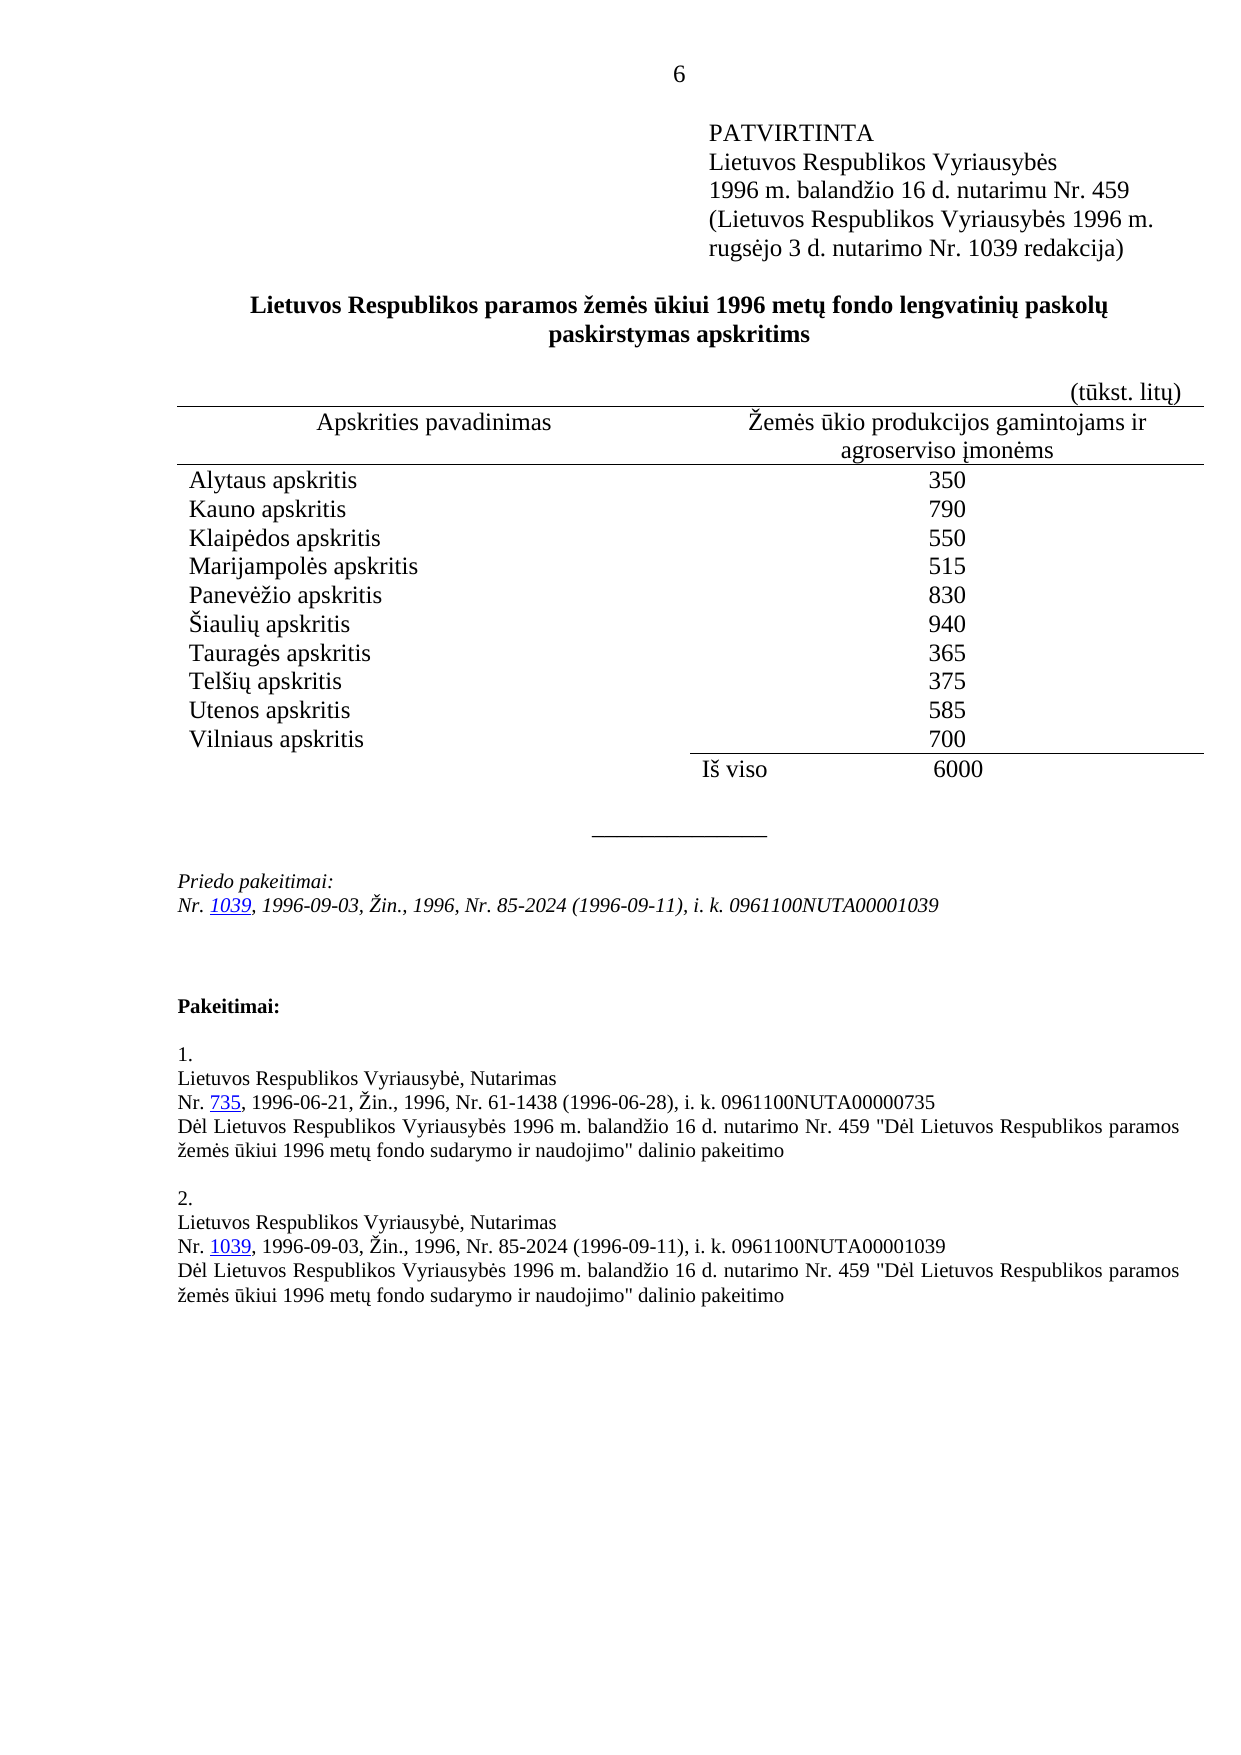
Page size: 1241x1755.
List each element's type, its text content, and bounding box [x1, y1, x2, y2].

text 1. [177, 1042, 1181, 1066]
table_cell Iš viso [690, 754, 922, 782]
table_cell 550 [690, 523, 1204, 551]
text Lietuvos Respublikos Vyriausybės [177, 147, 1181, 176]
table_cell Šiaulių apskritis [177, 609, 690, 638]
table_cell 940 [690, 609, 1204, 638]
table_cell Klaipėdos apskritis [177, 523, 690, 551]
table_cell Tauragės apskritis [177, 638, 690, 666]
table_cell Vilniaus apskritis [177, 724, 690, 753]
text PATVIRTINTA [709, 118, 1181, 147]
text 2. [177, 1186, 1181, 1210]
text Lietuvos Respublikos Vyriausybė, Nutarimas [177, 1210, 1181, 1234]
table_cell [177, 753, 690, 782]
text 1996 m. balandžio 16 d. nutarimu Nr. 459 [177, 176, 1181, 204]
table_cell 515 [690, 551, 1204, 580]
text Lietuvos Respublikos paramos žemės ūkiui 1996 metų fondo lengvatinių paskolų paskirstymas apskritims [177, 291, 1181, 348]
text ______________ [177, 811, 1181, 840]
text Lietuvos Respublikos Vyriausybė, Nutarimas [177, 1066, 1181, 1090]
table_cell 6000 [922, 754, 1204, 782]
text Dėl Lietuvos Respublikos Vyriausybės 1996 m. balandžio 16 d. nutarimo Nr. 459 "Dėl Lietuvos Respublikos paramos žemės ūkiui 1996 metų fondo sudarymo ir naudojimo" dalinio pakeitimo [177, 1258, 1181, 1307]
text Dėl Lietuvos Respublikos Vyriausybės 1996 m. balandžio 16 d. nutarimo Nr. 459 "Dėl Lietuvos Respublikos paramos žemės ūkiui 1996 metų fondo sudarymo ir naudojimo" dalinio pakeitimo [177, 1114, 1181, 1162]
table_cell Panevėžio apskritis [177, 580, 690, 609]
table_cell 790 [690, 494, 1204, 523]
table_cell Kauno apskritis [177, 494, 690, 523]
table_cell 830 [690, 580, 1204, 609]
table_cell Marijampolės apskritis [177, 551, 690, 580]
text Nr. 1039, 1996-09-03, Žin., 1996, Nr. 85-2024 (1996-09-11), i. k. 0961100NUTA00001039 [177, 893, 1181, 917]
text Nr. 1039, 1996-09-03, Žin., 1996, Nr. 85-2024 (1996-09-11), i. k. 0961100NUTA00001039 [177, 1234, 1181, 1258]
table_header Žemės ūkio produkcijos gamintojams ir agroserviso įmonėms [690, 407, 1204, 464]
text rugsėjo 3 d. nutarimo Nr. 1039 redakcija) [177, 233, 1181, 262]
text Nr. 735, 1996-06-21, Žin., 1996, Nr. 61-1438 (1996-06-28), i. k. 0961100NUTA00000735 [177, 1090, 1181, 1114]
text Pakeitimai: [177, 994, 1181, 1018]
table_header Apskrities pavadinimas [177, 407, 690, 464]
table_cell 585 [690, 695, 1204, 724]
table_cell 365 [690, 638, 1204, 666]
table_cell Telšių apskritis [177, 666, 690, 695]
table_cell Alytaus apskritis [177, 465, 690, 494]
text (Lietuvos Respublikos Vyriausybės 1996 m. [177, 204, 1181, 233]
table_cell Utenos apskritis [177, 695, 690, 724]
table_cell 350 [690, 465, 1204, 494]
text Priedo pakeitimai: [177, 869, 1181, 893]
table_cell 375 [690, 666, 1204, 695]
text (tūkst. litų) [177, 377, 1181, 406]
table_cell 700 [690, 724, 1204, 753]
